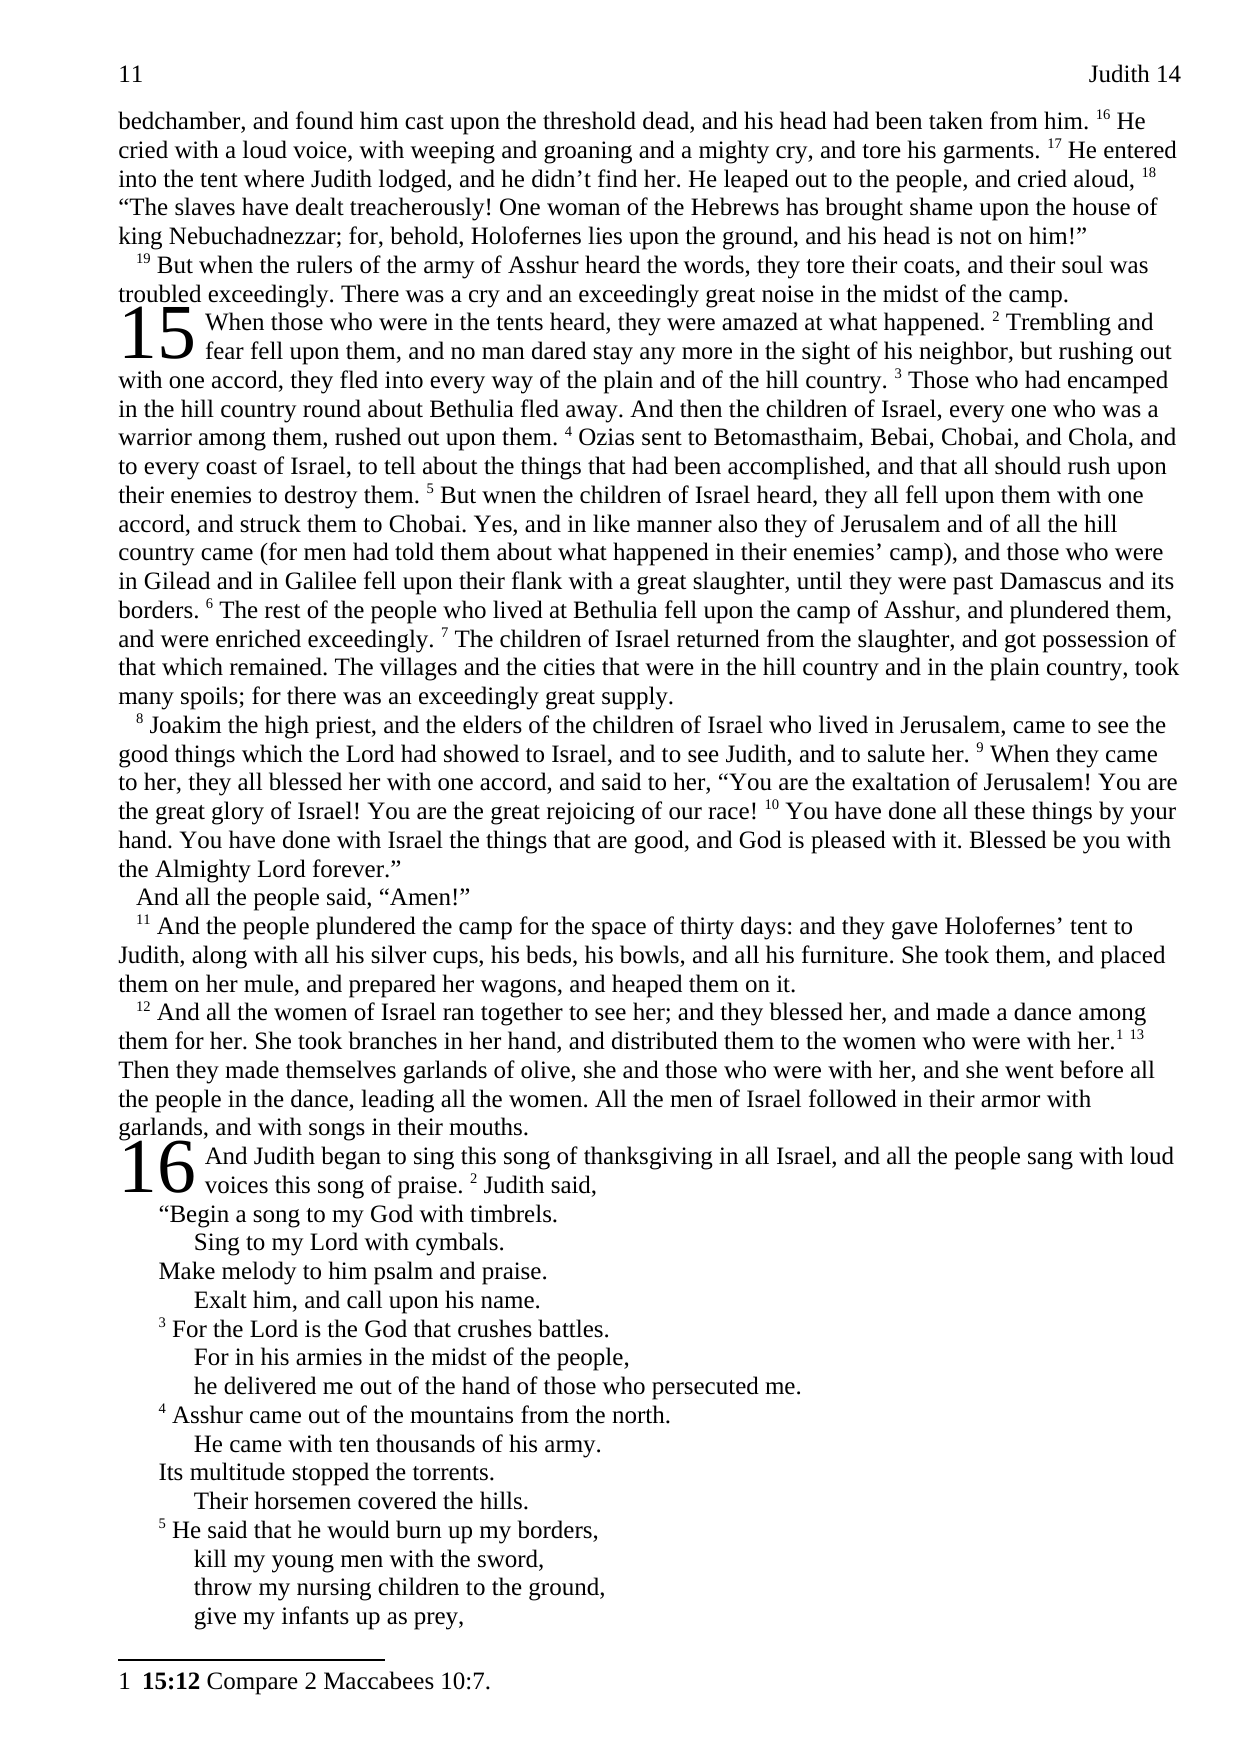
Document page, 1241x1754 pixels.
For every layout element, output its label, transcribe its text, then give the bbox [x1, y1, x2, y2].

text And all the people said, “Amen!” [118, 882, 1181, 911]
text Their horsemen covered the hills. [194, 1486, 1181, 1515]
text 15:12 Compare 2 Maccabees 10:7. [118, 1666, 1181, 1695]
text give my infants up as prey, [194, 1601, 1181, 1630]
text Sing to my Lord with cymbals. [194, 1227, 1181, 1256]
text kill my young men with the sword, [194, 1544, 1181, 1572]
text Exalt him, and call upon his name. [194, 1285, 1181, 1314]
text 8 Joakim the high priest, and the elders of the children of Israel who lived in Jerusalem, came to see the good things which the Lord had showed to Israel, and to see Judith, and to salute her. 9 When they came to her, they all blessed her with one accord, and said to her, “You are the exaltation of Jerusalem! You are the great glory of Israel! You are the great rejoicing of our race! 10 You have done all these things by your hand. You have done with Israel the things that are good, and God is pleased with it. Blessed be you with the Almighty Lord forever.” [118, 710, 1181, 882]
text 5 He said that he would burn up my borders, [158, 1515, 1181, 1544]
text 3 For the Lord is the God that crushes battles. [158, 1314, 1181, 1342]
text he delivered me out of the hand of those who persecuted me. [194, 1371, 1181, 1400]
text 12 And all the women of Israel ran together to see her; and they blessed her, and made a dance among them for her. She took branches in her hand, and distributed them to the women who were with her. 13 Then they made themselves garlands of olive, she and those who were with her, and she went before all the people in the dance, leading all the women. All the men of Israel followed in their armor with garlands, and with songs in their mouths. [118, 997, 1181, 1141]
text Its multitude stopped the torrents. [158, 1457, 1181, 1486]
text Make melody to him psalm and praise. [158, 1256, 1181, 1285]
text 11 And the people plundered the camp for the space of thirty days: and they gave Holofernes’ tent to Judith, along with all his silver cups, his beds, his bowls, and all his furniture. She took them, and placed them on her mule, and prepared her wagons, and heaped them on it. [118, 911, 1181, 997]
text 15When those who were in the tents heard, they were amazed at what happened. 2 Trembling and fear fell upon them, and no man dared stay any more in the sight of his neighbor, but rushing out with one accord, they fled into every way of the plain and of the hill country. 3 Those who had encamped in the hill country round about Bethulia fled away. And then the children of Israel, every one who was a warrior among them, rushed out upon them. 4 Ozias sent to Betomasthaim, Bebai, Chobai, and Chola, and to every coast of Israel, to tell about the things that had been accomplished, and that all should rush upon their enemies to destroy them. 5 But wnen the children of Israel heard, they all fell upon them with one accord, and struck them to Chobai. Yes, and in like manner also they of Jerusalem and of all the hill country came (for men had told them about what happened in their enemies’ camp), and those who were in Gilead and in Galilee fell upon their flank with a great slaughter, until they were past Damascus and its borders. 6 The rest of the people who lived at Bethulia fell upon the camp of Asshur, and plundered them, and were enriched exceedingly. 7 The children of Israel returned from the slaughter, and got possession of that which remained. The villages and the cities that were in the hill country and in the plain country, took many spoils; for there was an exceedingly great supply. [118, 307, 1181, 710]
text 16And Judith began to sing this song of thanksgiving in all Israel, and all the people sang with loud voices this song of praise. 2 Judith said, [118, 1141, 1181, 1199]
text “Begin a song to my God with timbrels. [158, 1199, 1181, 1227]
text throw my nursing children to the ground, [194, 1572, 1181, 1601]
text 4 Asshur came out of the mountains from the north. [158, 1400, 1181, 1429]
text For in his armies in the midst of the people, [194, 1342, 1181, 1371]
text He came with ten thousands of his army. [194, 1429, 1181, 1457]
text bedchamber, and found him cast upon the threshold dead, and his head had been taken from him. 16 He cried with a loud voice, with weeping and groaning and a mighty cry, and tore his garments. 17 He entered into the tent where Judith lodged, and he didn’t find her. He leaped out to the people, and cried aloud, 18 “The slaves have dealt treacherously! One woman of the Hebrews has brought shame upon the house of king Nebuchadnezzar; for, behold, Holofernes lies upon the ground, and his head is not on him!” [118, 106, 1181, 250]
text 19 But when the rulers of the army of Asshur heard the words, they tore their coats, and their soul was troubled exceedingly. There was a cry and an exceedingly great noise in the midst of the camp. [118, 250, 1181, 307]
